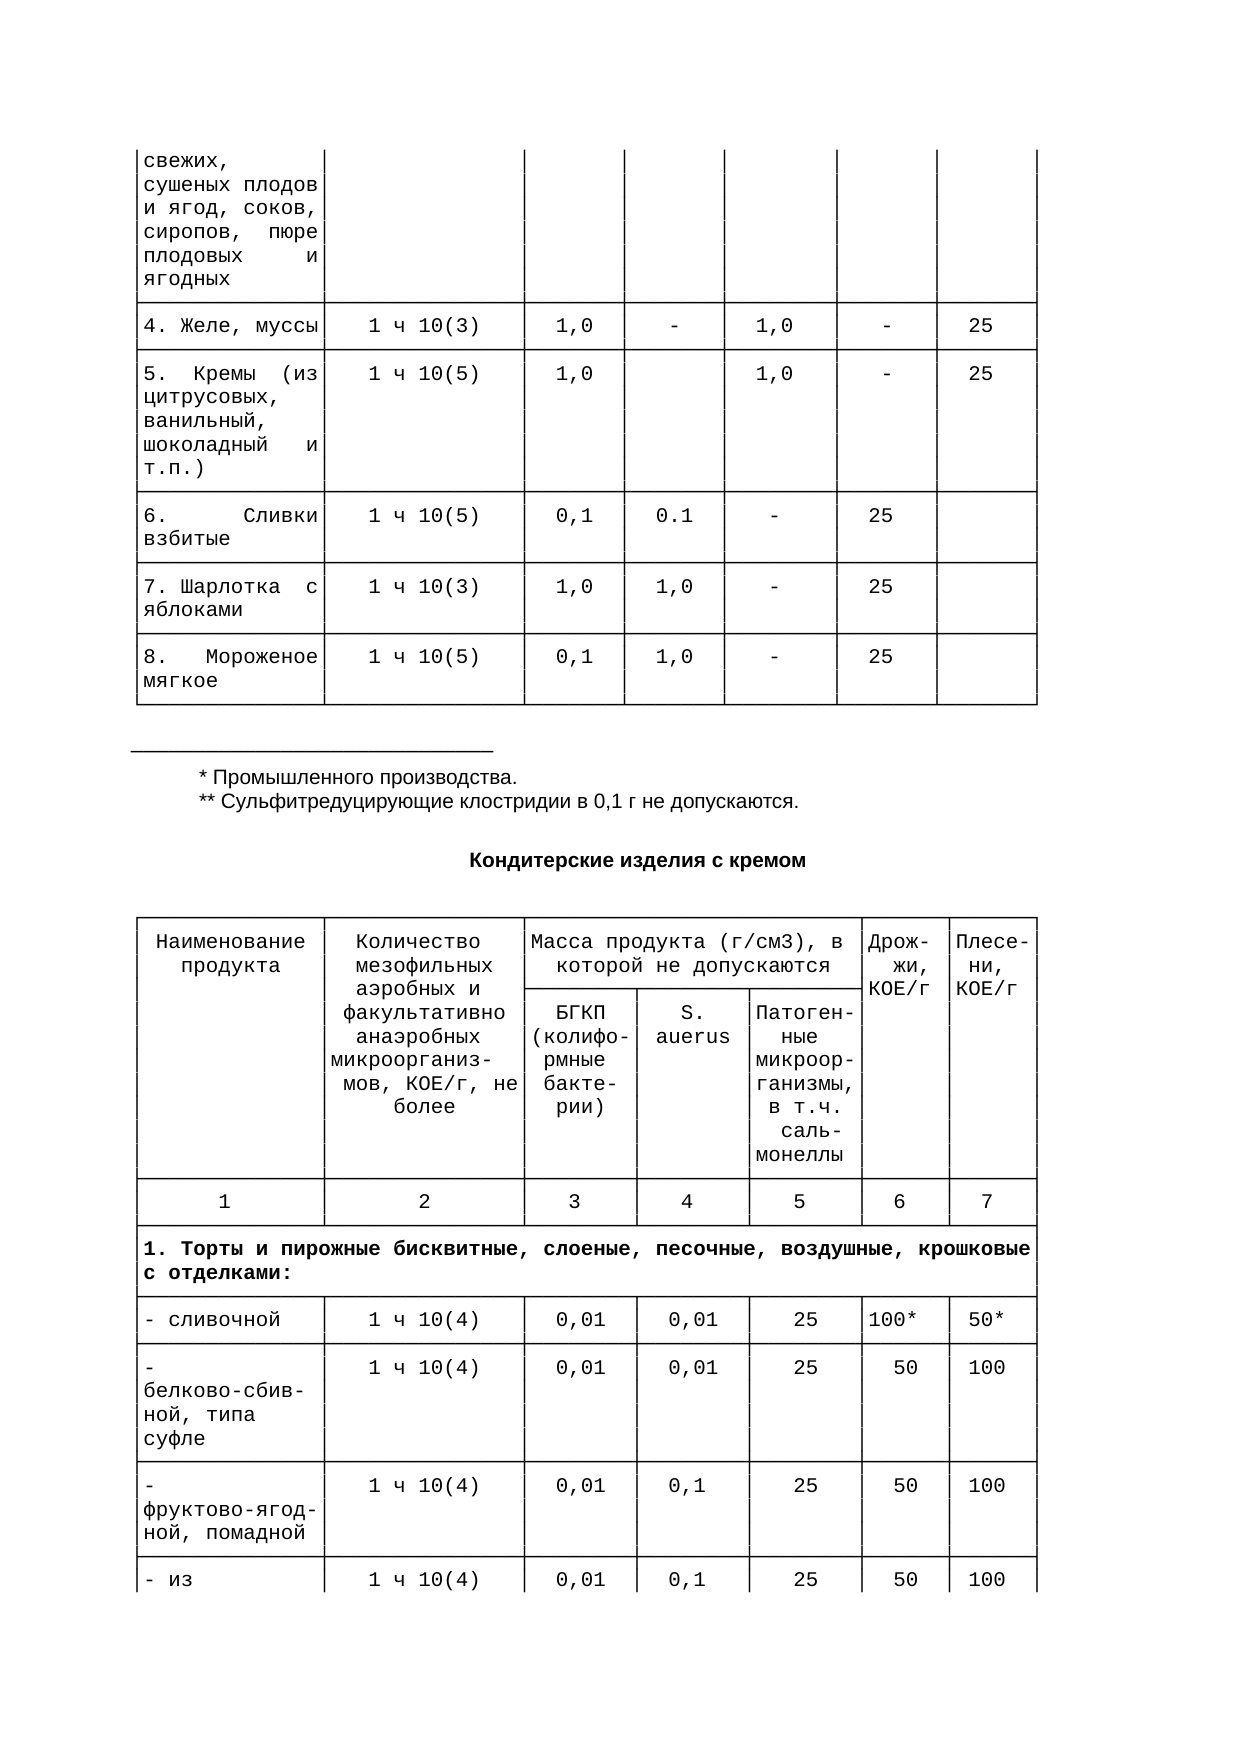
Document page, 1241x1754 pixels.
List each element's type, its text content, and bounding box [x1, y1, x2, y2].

text │ │ │ │ │монеллы │ │ │ [637, 1144, 749, 1167]
text │6. Сливки│ 1 ч 10(5) │ 0,1 │ 0.1 │ - │ 25 │ │ [625, 505, 724, 528]
text │сиропов, пюре│ │ │ │ │ │ │ [625, 221, 724, 244]
text │- │ 1 ч 10(4) │ 0,01 │ 0,1 │ 25 │ 50 │ 100 │ [137, 1475, 324, 1498]
text │6. Сливки│ 1 ч 10(5) │ 0,1 │ 0.1 │ - │ 25 │ │ [525, 505, 624, 528]
text │сушеных плодов│ │ │ │ │ │ │ [525, 174, 624, 197]
text │шоколадный и│ │ │ │ │ │ │ [137, 434, 324, 457]
text │ │ анаэробных │(колифо-│ auerus │ ные │ │ │ [1037, 1026, 1152, 1049]
text │4. Желе, муссы│ 1 ч 10(3) │ 1,0 │ - │ 1,0 │ - │ 25 │ [118, 316, 1152, 339]
text │ │ │ │ │монеллы │ │ │ [325, 1144, 524, 1167]
subtitle Кондитерские изделия с кремом [118, 848, 1152, 872]
text └──────────────┴───────────────┴───────┴───────┴────────┴───────┴───────┘ [118, 694, 1152, 717]
text ├──────────────┼───────────────┼────────┼────────┼────────┼──────┼──────┤ [137, 1546, 324, 1556]
text │- │ 1 ч 10(4) │ 0,01 │ 0,01 │ 25 │ 50 │ 100 │ [1037, 1357, 1152, 1380]
text ├──────────────┼───────────────┼───────┼───────┼────────┼───────┼───────┤ [118, 552, 1152, 576]
text │ной, типа │ │ │ │ │ │ │ [118, 1404, 1152, 1428]
text │цитрусовых, │ │ │ │ │ │ │ [118, 386, 1152, 410]
text │с отделками: │ [118, 1262, 1152, 1286]
text │ │ анаэробных │(колифо-│ auerus │ ные │ │ │ [750, 1026, 861, 1049]
text │ │ │ │ │монеллы │ │ │ [950, 1144, 1036, 1167]
text │ │ мов, КОЕ/г, не│ бакте- │ │ганизмы,│ │ │ [525, 1073, 636, 1097]
text │ягодных │ │ │ │ │ │ │ [118, 268, 1152, 292]
text │шоколадный и│ │ │ │ │ │ │ [625, 434, 724, 457]
text │сушеных плодов│ │ │ │ │ │ │ [325, 174, 524, 197]
text │ │ мов, КОЕ/г, не│ бакте- │ │ганизмы,│ │ │ [862, 1073, 949, 1097]
text ├──────────────┼───────────────┼────────┼────────┼────────┼──────┼──────┤ [118, 1451, 1152, 1475]
text │- │ 1 ч 10(4) │ 0,01 │ 0,1 │ 25 │ 50 │ 100 │ [525, 1475, 636, 1498]
text │- │ 1 ч 10(4) │ 0,01 │ 0,01 │ 25 │ 50 │ 100 │ [325, 1357, 524, 1380]
text │5. Кремы (из│ 1 ч 10(5) │ 1,0 │ │ 1,0 │ - │ 25 │ [525, 363, 624, 386]
text │сушеных плодов│ │ │ │ │ │ │ [725, 174, 836, 197]
text │ │ мов, КОЕ/г, не│ бакте- │ │ганизмы,│ │ │ [137, 1073, 324, 1097]
text │ │ факультативно │ БГКП │ S. │Патоген-│ │ │ [118, 1002, 1152, 1026]
text │шоколадный и│ │ │ │ │ │ │ [1037, 434, 1152, 457]
text │ │микроорганиз- │ рмные │ │микроор-│ │ │ [118, 1049, 1152, 1073]
text │6. Сливки│ 1 ч 10(5) │ 0,1 │ 0.1 │ - │ 25 │ │ [725, 505, 836, 528]
text │- │ 1 ч 10(4) │ 0,01 │ 0,01 │ 25 │ 50 │ 100 │ [525, 1357, 636, 1380]
text │суфле │ │ │ │ │ │ │ [137, 1428, 324, 1451]
text │8. Мороженое│ 1 ч 10(5) │ 0,1 │ 1,0 │ - │ 25 │ │ [118, 647, 1152, 670]
text │т.п.) │ │ │ │ │ │ │ [118, 457, 1152, 481]
text │ продукта │ мезофильных │ которой не допускаются │ жи, │ ни, │ [1037, 955, 1152, 978]
text │6. Сливки│ 1 ч 10(5) │ 0,1 │ 0.1 │ - │ 25 │ │ [325, 505, 524, 528]
text │ 1 │ 2 │ 3 │ 4 │ 5 │ 6 │ 7 │ [118, 1191, 1152, 1215]
text │суфле │ │ │ │ │ │ │ [325, 1428, 524, 1451]
text │5. Кремы (из│ 1 ч 10(5) │ 1,0 │ │ 1,0 │ - │ 25 │ [837, 363, 936, 386]
text │- │ 1 ч 10(4) │ 0,01 │ 0,1 │ 25 │ 50 │ 100 │ [1037, 1475, 1152, 1498]
text │5. Кремы (из│ 1 ч 10(5) │ 1,0 │ │ 1,0 │ - │ 25 │ [137, 363, 324, 386]
text ├──────────────┼───────────────┼───────┼───────┼────────┼───────┼───────┤ [137, 623, 324, 633]
text │5. Кремы (из│ 1 ч 10(5) │ 1,0 │ │ 1,0 │ - │ 25 │ [937, 363, 1036, 386]
text │сиропов, пюре│ │ │ │ │ │ │ [1037, 221, 1152, 244]
text │1. Торты и пирожные бисквитные, слоеные, песочные, воздушные, крошковые│ [118, 1238, 1152, 1262]
text ├──────────────┴───────────────┴────────┴────────┴────────┴──────┴──────┤ [137, 1215, 324, 1225]
text │ │ анаэробных │(колифо-│ auerus │ ные │ │ │ [637, 1026, 749, 1049]
text │7. Шарлотка с│ 1 ч 10(3) │ 1,0 │ 1,0 │ - │ 25 │ │ [625, 576, 724, 599]
text ** Сульфитредуцирующие клостридии в 0,1 г не допускаются. [118, 789, 1152, 813]
text │ │ мов, КОЕ/г, не│ бакте- │ │ганизмы,│ │ │ [637, 1073, 749, 1097]
text ├──────────────┼───────────────┼───────┼───────┼────────┼───────┼───────┤ [1037, 292, 1152, 316]
text │- │ 1 ч 10(4) │ 0,01 │ 0,1 │ 25 │ 50 │ 100 │ [637, 1475, 749, 1498]
text │- │ 1 ч 10(4) │ 0,01 │ 0,1 │ 25 │ 50 │ 100 │ [325, 1475, 524, 1498]
text │сушеных плодов│ │ │ │ │ │ │ [937, 174, 1036, 197]
text │ │ анаэробных │(колифо-│ auerus │ ные │ │ │ [950, 1026, 1036, 1049]
text │ │ │ │ │ саль- │ │ │ [118, 1120, 1152, 1144]
text │шоколадный и│ │ │ │ │ │ │ [525, 434, 624, 457]
text ├──────────────┼───────────────┼───────┼───────┼────────┼───────┼───────┤ [325, 292, 524, 302]
text │- │ 1 ч 10(4) │ 0,01 │ 0,01 │ 25 │ 50 │ 100 │ [750, 1357, 861, 1380]
text │сиропов, пюре│ │ │ │ │ │ │ [525, 221, 624, 244]
text ├──────────────┼───────────────┼───────┼───────┼────────┼───────┼───────┤ [137, 634, 324, 647]
text │ │ мов, КОЕ/г, не│ бакте- │ │ганизмы,│ │ │ [325, 1073, 524, 1097]
text │свежих, │ │ │ │ │ │ │ [118, 150, 1152, 174]
text ├──────────────┼───────────────┼───────┼───────┼────────┼───────┼───────┤ [118, 339, 1152, 363]
text │7. Шарлотка с│ 1 ч 10(3) │ 1,0 │ 1,0 │ - │ 25 │ │ [837, 576, 936, 599]
text │ продукта │ мезофильных │ которой не допускаются │ жи, │ ни, │ [525, 955, 861, 978]
text │ │ анаэробных │(колифо-│ auerus │ ные │ │ │ [525, 1026, 636, 1049]
text │6. Сливки│ 1 ч 10(5) │ 0,1 │ 0.1 │ - │ 25 │ │ [137, 505, 324, 528]
text │7. Шарлотка с│ 1 ч 10(3) │ 1,0 │ 1,0 │ - │ 25 │ │ [525, 576, 624, 599]
text │ │ │ │ │монеллы │ │ │ [1037, 1144, 1152, 1167]
text │- │ 1 ч 10(4) │ 0,01 │ 0,01 │ 25 │ 50 │ 100 │ [637, 1357, 749, 1380]
text │- │ 1 ч 10(4) │ 0,01 │ 0,1 │ 25 │ 50 │ 100 │ [750, 1475, 861, 1498]
text │суфле │ │ │ │ │ │ │ [950, 1428, 1036, 1451]
text │суфле │ │ │ │ │ │ │ [862, 1428, 949, 1451]
text │- │ 1 ч 10(4) │ 0,01 │ 0,01 │ 25 │ 50 │ 100 │ [950, 1357, 1036, 1380]
text │ продукта │ мезофильных │ которой не допускаются │ жи, │ ни, │ [325, 955, 524, 978]
text │ продукта │ мезофильных │ которой не допускаются │ жи, │ ни, │ [137, 955, 324, 978]
text │ продукта │ мезофильных │ которой не допускаются │ жи, │ ни, │ [950, 955, 1036, 978]
text │сиропов, пюре│ │ │ │ │ │ │ [325, 221, 524, 244]
text │шоколадный и│ │ │ │ │ │ │ [837, 434, 936, 457]
text │сиропов, пюре│ │ │ │ │ │ │ [837, 221, 936, 244]
text ├──────────────┼───────────────┼────────┼────────┼────────┼──────┼──────┤ [325, 1557, 524, 1569]
text │ продукта │ мезофильных │ которой не допускаются │ жи, │ ни, │ [862, 955, 949, 978]
text │6. Сливки│ 1 ч 10(5) │ 0,1 │ 0.1 │ - │ 25 │ │ [937, 505, 1036, 528]
text │- из │ 1 ч 10(4) │ 0,01 │ 0,1 │ 25 │ 50 │ 100 │ [118, 1569, 1152, 1593]
text │ │ анаэробных │(колифо-│ auerus │ ные │ │ │ [325, 1026, 524, 1049]
text │- │ 1 ч 10(4) │ 0,01 │ 0,01 │ 25 │ 50 │ 100 │ [862, 1357, 949, 1380]
text │7. Шарлотка с│ 1 ч 10(3) │ 1,0 │ 1,0 │ - │ 25 │ │ [937, 576, 1036, 599]
text │ │ более │ рии) │ │ в т.ч. │ │ │ [118, 1097, 1152, 1120]
text │5. Кремы (из│ 1 ч 10(5) │ 1,0 │ │ 1,0 │ - │ 25 │ [325, 363, 524, 386]
text │суфле │ │ │ │ │ │ │ [1037, 1428, 1152, 1451]
text ├──────────────┴───────────────┴────────┴────────┴────────┴──────┴──────┤ [1037, 1215, 1152, 1238]
text │7. Шарлотка с│ 1 ч 10(3) │ 1,0 │ 1,0 │ - │ 25 │ │ [325, 576, 524, 599]
text │сушеных плодов│ │ │ │ │ │ │ [137, 174, 324, 197]
text ├──────────────┼───────────────┼───────┼───────┼────────┼───────┼───────┤ [137, 303, 324, 316]
text │- сливочной │ 1 ч 10(4) │ 0,01 │ 0,01 │ 25 │100* │ 50* │ [118, 1309, 1152, 1333]
text ├──────────────┴───────────────┴────────┴────────┴────────┴──────┴──────┤ [325, 1215, 524, 1225]
text ├──────────────┼───────────────┼───────┼───────┼────────┼───────┼───────┤ [325, 623, 524, 633]
text │7. Шарлотка с│ 1 ч 10(3) │ 1,0 │ 1,0 │ - │ 25 │ │ [1037, 576, 1152, 599]
text │ │ аэробных и ├────────┬────────┬────────┤КОЕ/г │КОЕ/г │ [118, 978, 1152, 1002]
text ├──────────────┼───────────────┼───────┼───────┼────────┼───────┼───────┤ [325, 303, 524, 316]
text ├──────────────┼───────────────┼───────┼───────┼────────┼───────┼───────┤ [137, 292, 324, 302]
text ┌──────────────┬───────────────┬──────────────────────────┬──────┬──────┐ [118, 907, 1152, 931]
text │5. Кремы (из│ 1 ч 10(5) │ 1,0 │ │ 1,0 │ - │ 25 │ [725, 363, 836, 386]
text │- │ 1 ч 10(4) │ 0,01 │ 0,1 │ 25 │ 50 │ 100 │ [950, 1475, 1036, 1498]
text │мягкое │ │ │ │ │ │ │ [118, 670, 1152, 694]
text ├──────────────┼───────────────┼───────┼───────┼────────┼───────┼───────┤ [325, 634, 524, 647]
text ├──────────────┼───────────────┼────────┼────────┼────────┼──────┼──────┤ [118, 1167, 1152, 1191]
text │ │ │ │ │монеллы │ │ │ [750, 1144, 861, 1167]
text │5. Кремы (из│ 1 ч 10(5) │ 1,0 │ │ 1,0 │ - │ 25 │ [625, 363, 724, 386]
text │6. Сливки│ 1 ч 10(5) │ 0,1 │ 0.1 │ - │ 25 │ │ [837, 505, 936, 528]
text │шоколадный и│ │ │ │ │ │ │ [725, 434, 836, 457]
text │ванильный, │ │ │ │ │ │ │ [118, 410, 1152, 434]
text ├──────────────┼───────────────┼───────┼───────┼────────┼───────┼───────┤ [1037, 623, 1152, 647]
text │сиропов, пюре│ │ │ │ │ │ │ [725, 221, 836, 244]
text │ Наименование │ Количество │Масса продукта (г/см3), в │Дрож- │Плесе-│ [118, 931, 1152, 955]
text ├──────────────┼───────────────┼────────┼────────┼────────┼──────┼──────┤ [325, 1546, 524, 1556]
text │взбитые │ │ │ │ │ │ │ [118, 528, 1152, 552]
text │суфле │ │ │ │ │ │ │ [525, 1428, 636, 1451]
text │сушеных плодов│ │ │ │ │ │ │ [625, 174, 724, 197]
text │ │ анаэробных │(колифо-│ auerus │ ные │ │ │ [862, 1026, 949, 1049]
text │ │ анаэробных │(колифо-│ auerus │ ные │ │ │ [137, 1026, 324, 1049]
text │сушеных плодов│ │ │ │ │ │ │ [1037, 174, 1152, 197]
text │сушеных плодов│ │ │ │ │ │ │ [837, 174, 936, 197]
text │и ягод, соков,│ │ │ │ │ │ │ [118, 197, 1152, 221]
text │суфле │ │ │ │ │ │ │ [637, 1428, 749, 1451]
text │ │ мов, КОЕ/г, не│ бакте- │ │ганизмы,│ │ │ [1037, 1073, 1152, 1097]
text │ной, помадной │ │ │ │ │ │ │ [118, 1522, 1152, 1546]
text │ │ │ │ │монеллы │ │ │ [862, 1144, 949, 1167]
text ├──────────────┼───────────────┼────────┼────────┼────────┼──────┼──────┤ [118, 1333, 1152, 1357]
text │фруктово-ягод-│ │ │ │ │ │ │ [118, 1498, 1152, 1522]
text │суфле │ │ │ │ │ │ │ [750, 1428, 861, 1451]
text ───────────────────────────── [118, 741, 1152, 765]
text │- │ 1 ч 10(4) │ 0,01 │ 0,1 │ 25 │ 50 │ 100 │ [862, 1475, 949, 1498]
text │ │ │ │ │монеллы │ │ │ [525, 1144, 636, 1167]
text │яблоками │ │ │ │ │ │ │ [118, 599, 1152, 623]
text ├──────────────┼───────────────┼───────┼───────┼────────┼───────┼───────┤ [118, 481, 1152, 505]
text │белково-сбив- │ │ │ │ │ │ │ [118, 1380, 1152, 1404]
text ├──────────────┼───────────────┼────────┼────────┼────────┼──────┼──────┤ [1037, 1546, 1152, 1569]
text │5. Кремы (из│ 1 ч 10(5) │ 1,0 │ │ 1,0 │ - │ 25 │ [1037, 363, 1152, 386]
text │7. Шарлотка с│ 1 ч 10(3) │ 1,0 │ 1,0 │ - │ 25 │ │ [725, 576, 836, 599]
text ├──────────────┬───────────────┬────────┬────────┬────────┬──────┬──────┤ [1037, 1286, 1152, 1309]
text ├──────────────┬───────────────┬────────┬────────┬────────┬──────┬──────┤ [137, 1297, 324, 1309]
text ├──────────────┬───────────────┬────────┬────────┬────────┬──────┬──────┤ [137, 1286, 1036, 1296]
text │ │ │ │ │монеллы │ │ │ [137, 1144, 324, 1167]
text │суфле │ │ │ │ │ │ │ [118, 1428, 136, 1451]
text │шоколадный и│ │ │ │ │ │ │ [937, 434, 1036, 457]
text │- │ 1 ч 10(4) │ 0,01 │ 0,01 │ 25 │ 50 │ 100 │ [137, 1357, 324, 1380]
text │шоколадный и│ │ │ │ │ │ │ [325, 434, 524, 457]
text ├──────────────┴───────────────┴────────┴────────┴────────┴──────┴──────┤ [137, 1226, 1036, 1238]
text │плодовых и│ │ │ │ │ │ │ [118, 244, 1152, 268]
text ├──────────────┼───────────────┼────────┼────────┼────────┼──────┼──────┤ [137, 1557, 324, 1569]
text │сиропов, пюре│ │ │ │ │ │ │ [937, 221, 1036, 244]
text │ │ мов, КОЕ/г, не│ бакте- │ │ганизмы,│ │ │ [750, 1073, 861, 1097]
text │сиропов, пюре│ │ │ │ │ │ │ [137, 221, 324, 244]
text ├──────────────┬───────────────┬────────┬────────┬────────┬──────┬──────┤ [325, 1297, 524, 1309]
text │ │ мов, КОЕ/г, не│ бакте- │ │ганизмы,│ │ │ [950, 1073, 1036, 1097]
text │7. Шарлотка с│ 1 ч 10(3) │ 1,0 │ 1,0 │ - │ 25 │ │ [137, 576, 324, 599]
text │6. Сливки│ 1 ч 10(5) │ 0,1 │ 0.1 │ - │ 25 │ │ [1037, 505, 1152, 528]
text * Промышленного производства. [118, 765, 1152, 789]
